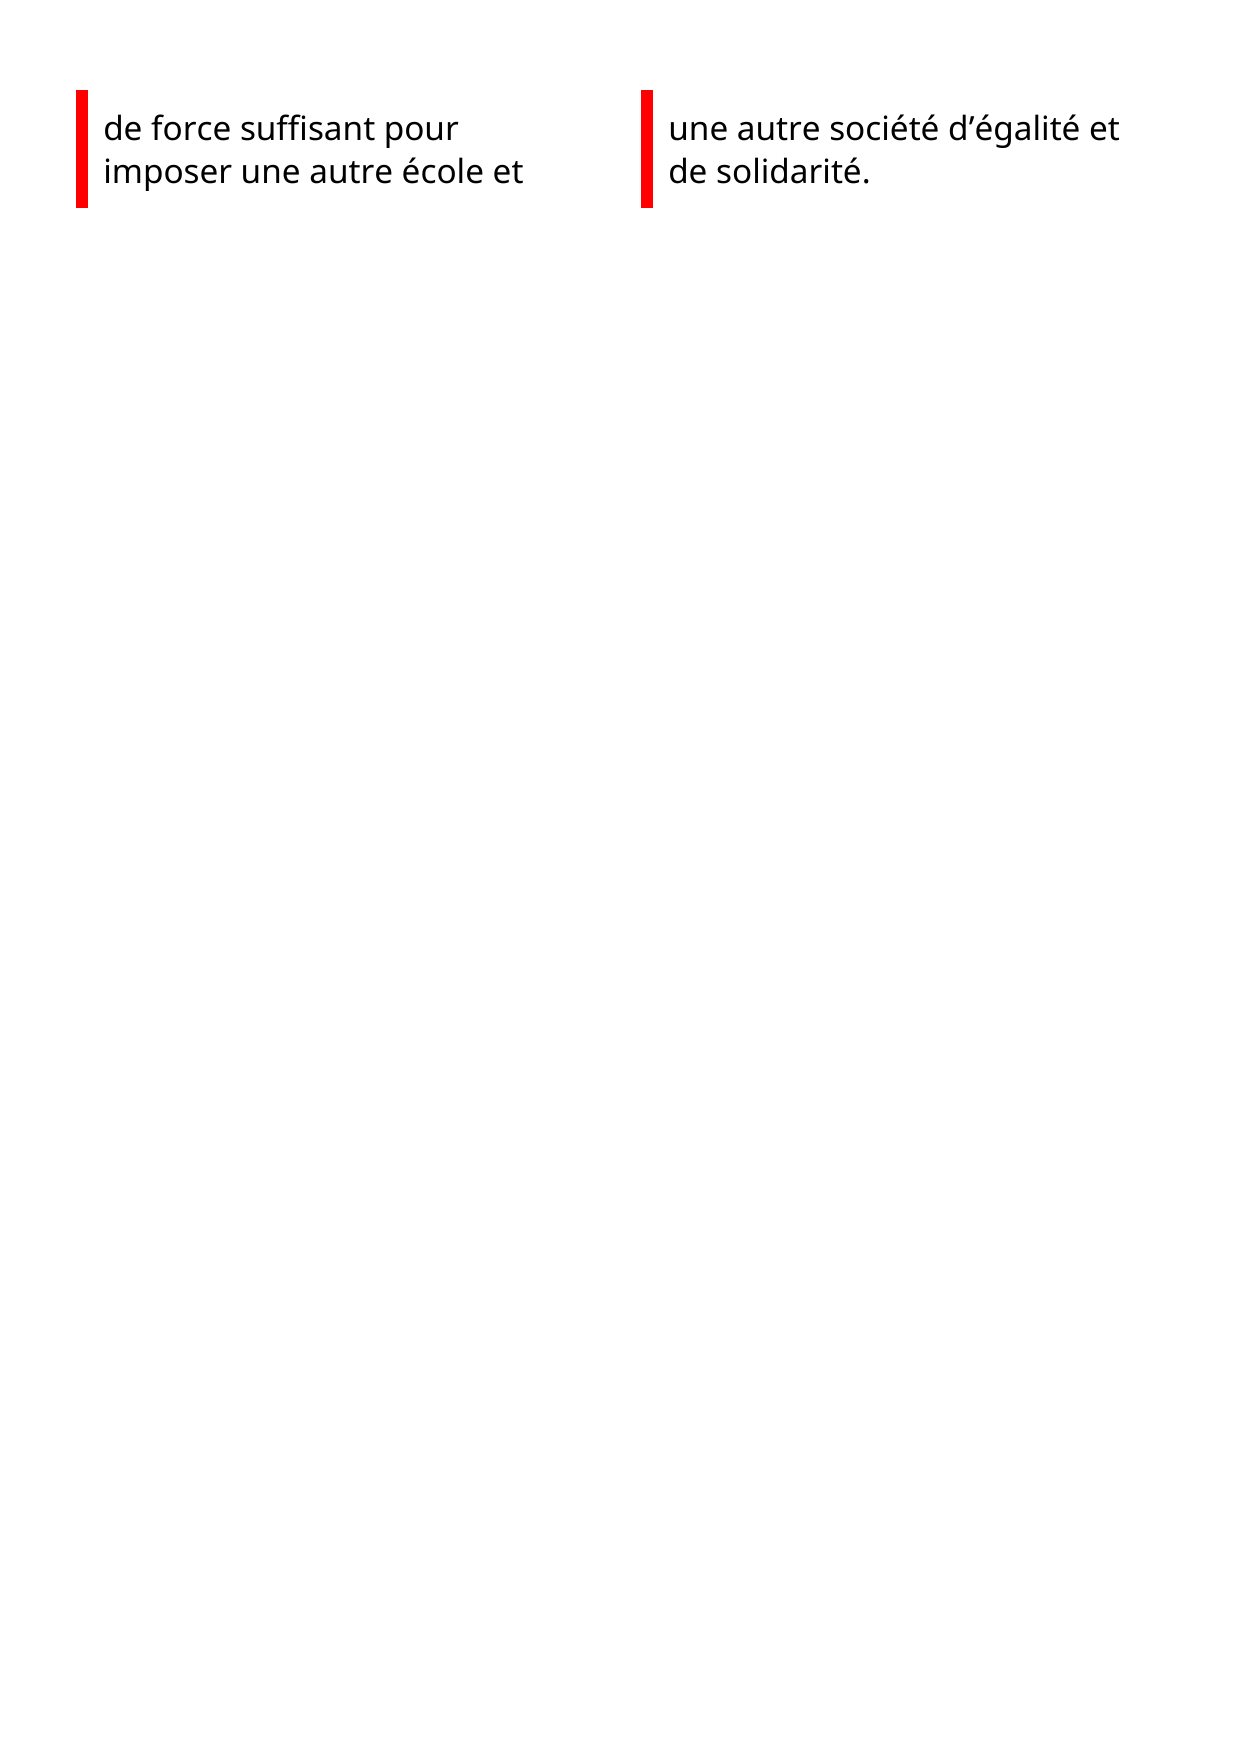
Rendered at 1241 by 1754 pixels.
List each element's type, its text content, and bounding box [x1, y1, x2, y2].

text de force suffisant pour imposer une autre école et [88, 90, 599, 208]
text une autre société d’égalité et de solidarité. [653, 90, 1164, 208]
